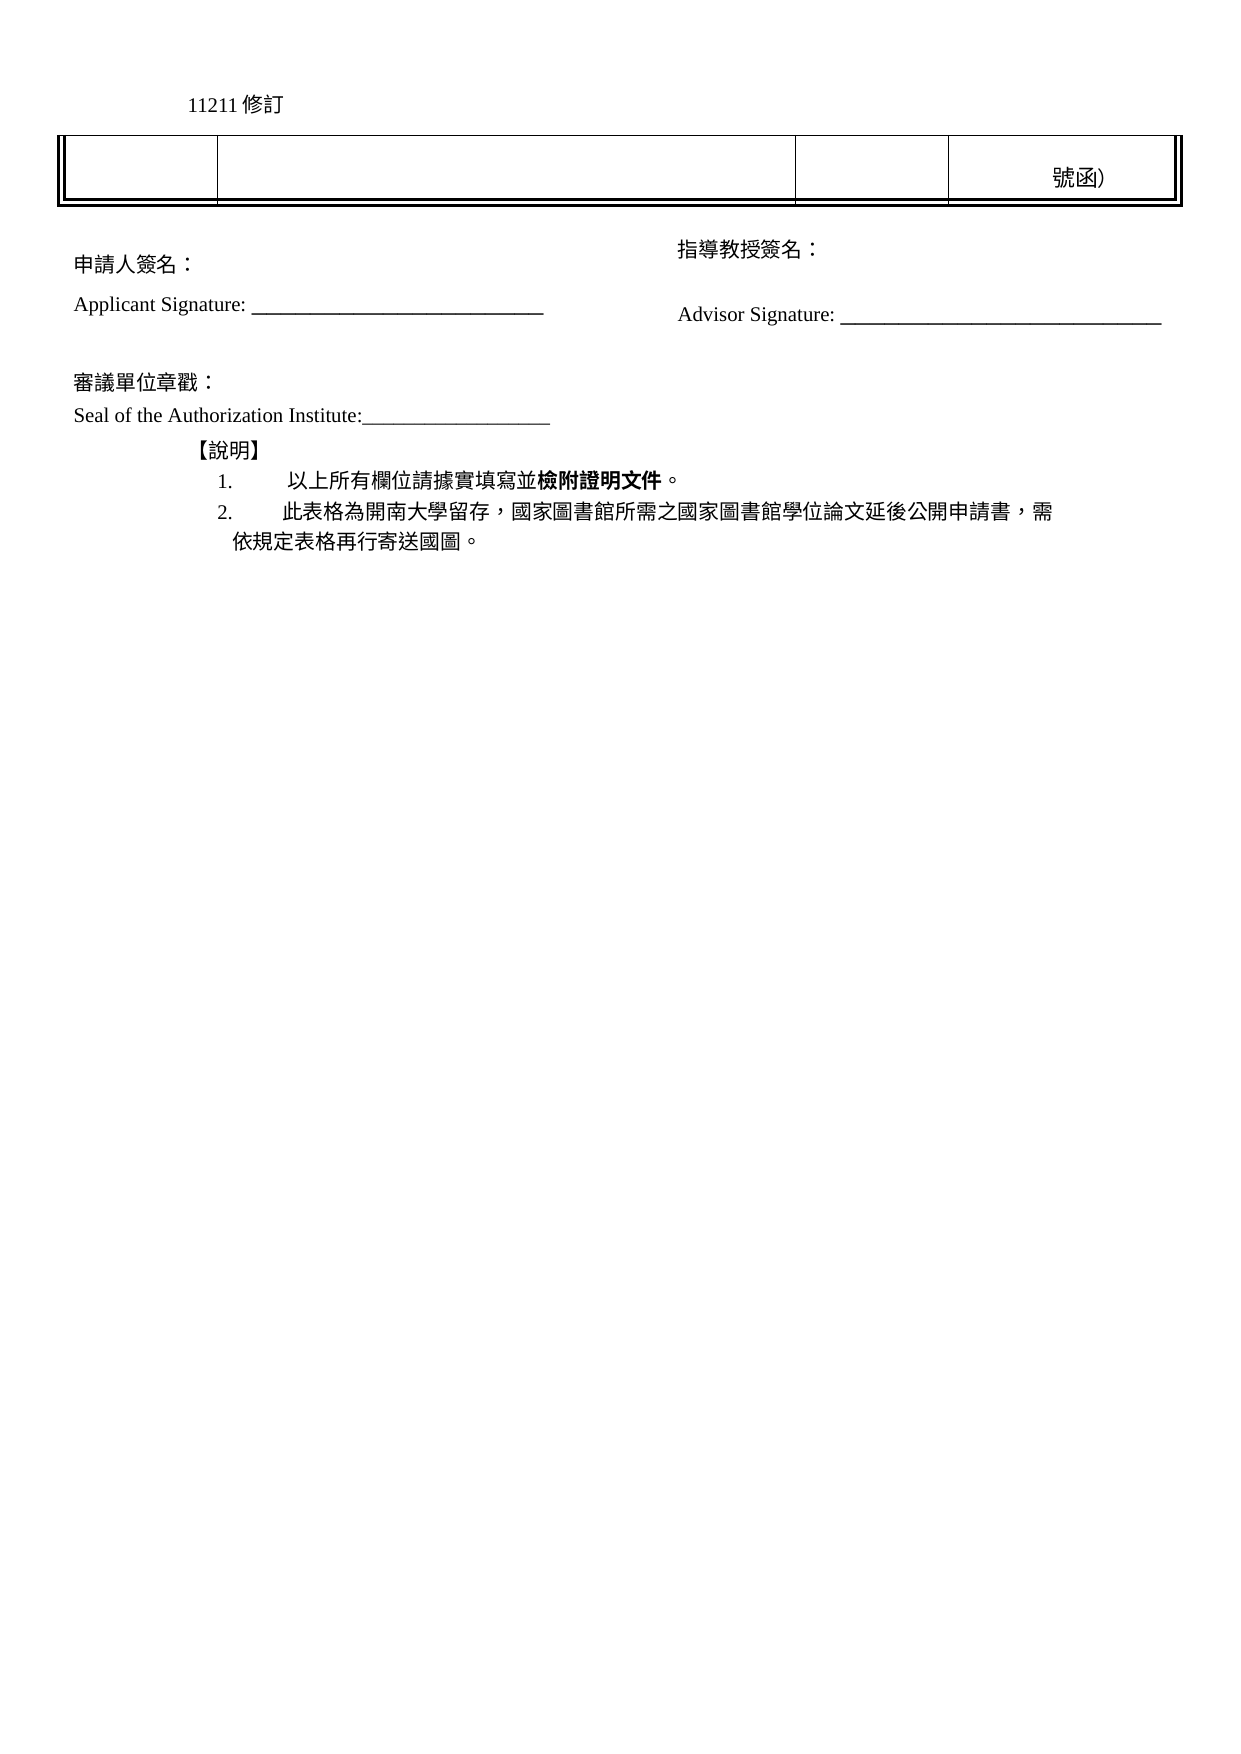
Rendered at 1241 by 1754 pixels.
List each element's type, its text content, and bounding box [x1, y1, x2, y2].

text 【說明】 [187, 434, 1053, 465]
table_cell 指導教授簽名： Advisor Signature: ______________________ [665, 207, 1179, 332]
table_cell [949, 198, 1179, 204]
list 以上所有欄位請據實填寫並檢附證明文件。 [217, 465, 1053, 495]
table_cell [796, 136, 948, 198]
table_cell [66, 136, 217, 198]
table_cell 號函） [949, 136, 1174, 198]
table_cell [218, 136, 795, 198]
table_cell 申請人簽名： Applicant Signature: ____________________ [62, 207, 665, 332]
table_cell 審議單位章戳： Seal of the Authorization Institute:__________________ [62, 332, 1179, 434]
list 此表格為開南大學留存，國家圖書館所需之國家圖書館學位論文延後公開申請書，需依規定表格再行寄送國圖。 [217, 495, 1053, 555]
